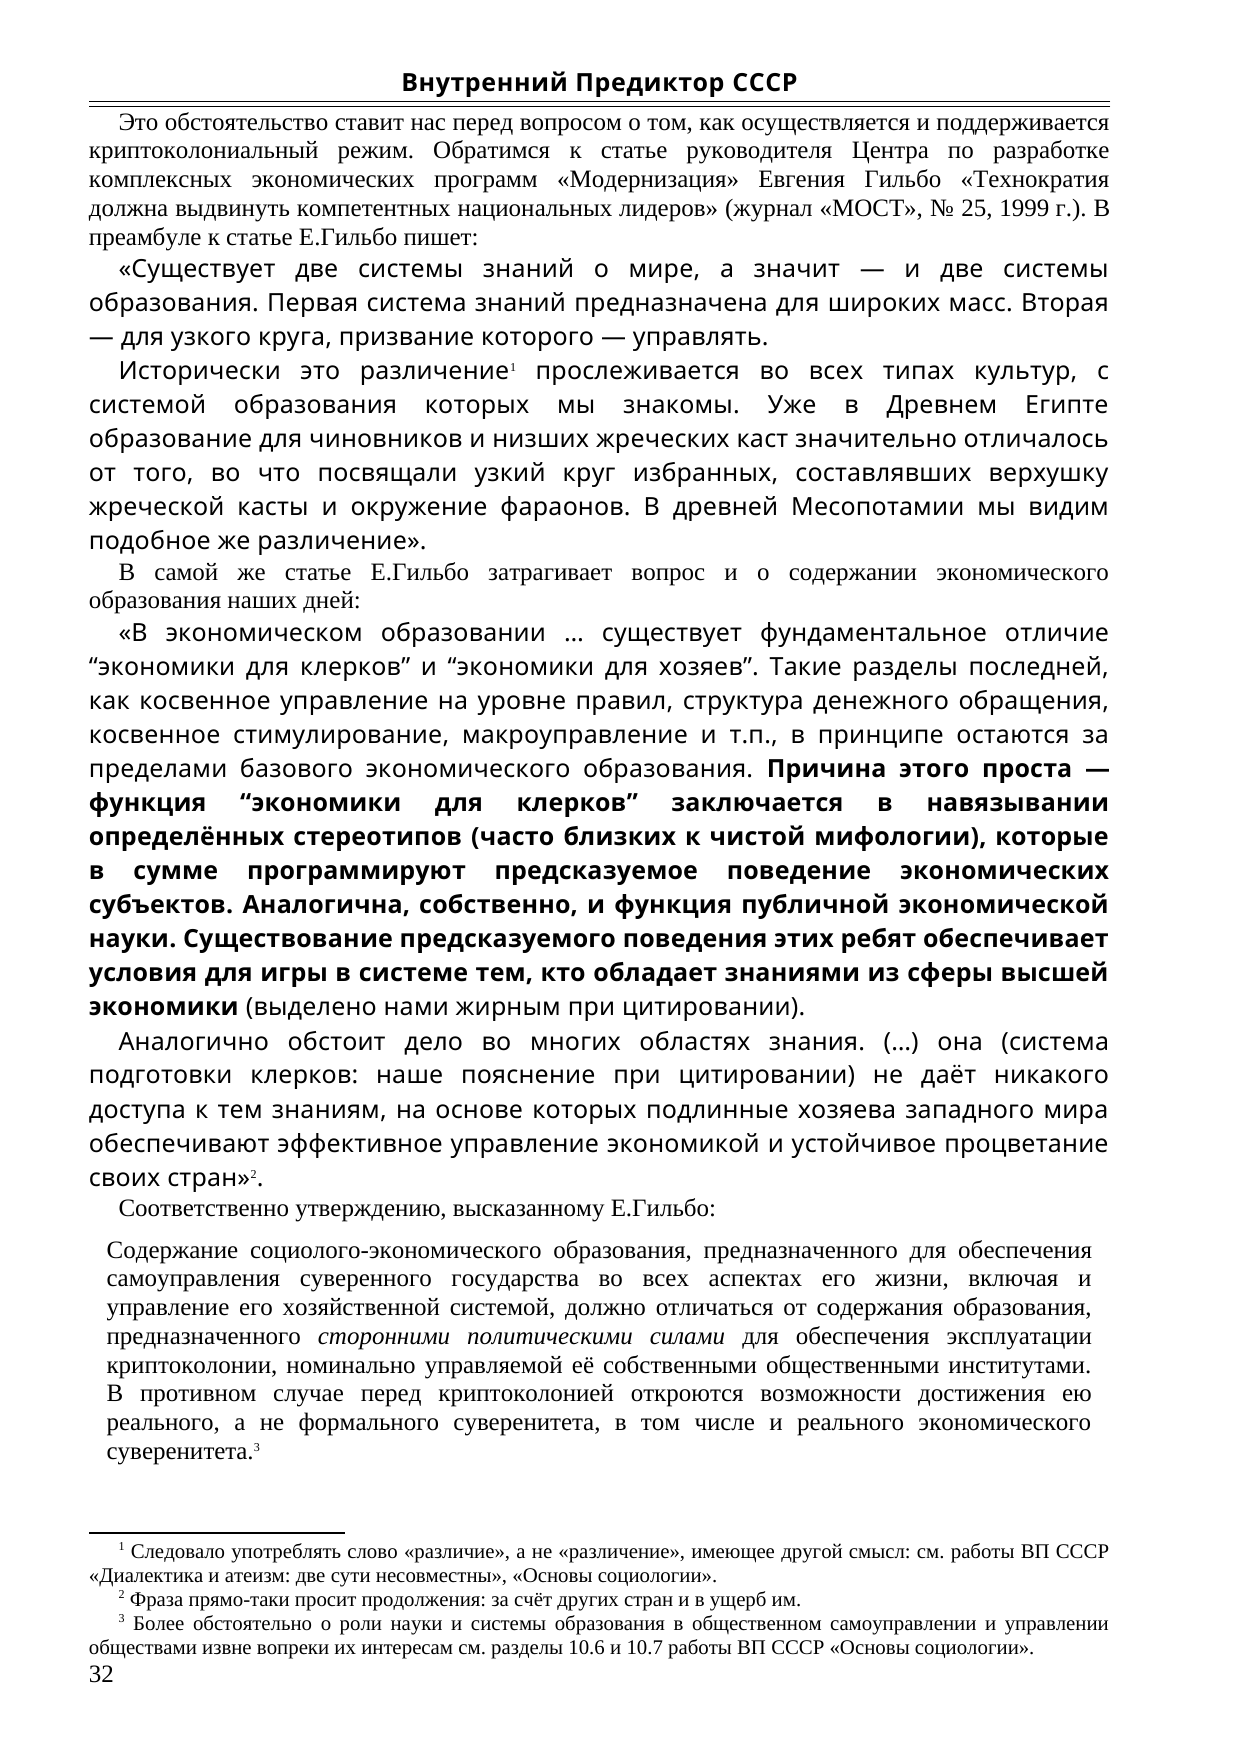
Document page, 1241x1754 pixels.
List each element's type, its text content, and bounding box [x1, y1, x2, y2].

text Фраза прямо-таки просит продолжения: за счёт других стран и в ущерб им. [89, 1587, 1110, 1611]
text «Существует две системы знаний о мире, а значит — и две системы образования. Первая система знаний предназначена для широких масс. Вторая — для узкого круга, призвание которого — управлять. [89, 250, 1110, 352]
text Это обстоятельство ставит нас перед вопросом о том, как осуществляется и поддерживается криптоколониальный режим. Обратимся к статье руководителя Центра по разработке комплексных экономических программ «Модернизация» Евгения Гильбо «Технократия должна выдвинуть компетентных национальных лидеров» (журнал «МОСТ», № 25, 1999 г.). В преамбуле к статье Е.Гильбо пишет: [89, 107, 1110, 250]
text Более обстоятельно о роли науки и системы образования в общественном самоуправлении и управлении обществами извне вопреки их интересам см. разделы 10.6 и 10.7 работы ВП СССР «Основы социологии». [89, 1611, 1110, 1659]
text «В экономическом образовании … существует фундаментальное отличие “экономики для клерков” и “экономики для хозяев”. Такие разделы последней, как косвенное управление на уровне правил, структура денежного обращения, косвенное стимулирование, макроуправление и т.п., в принципе остаются за пределами базового экономического образования. Причина этого проста — функция “экономики для клерков” заключается в навязывании определённых стереотипов (часто близких к чистой мифологии), которые в сумме программируют предсказуемое поведение экономических субъектов. Аналогична, собственно, и функция публичной экономической науки. Существование предсказуемого поведения этих ребят обеспечивает условия для игры в системе тем, кто обладает знаниями из сферы высшей экономики (выделено нами жирным при цитировании). [89, 614, 1110, 1023]
text Следовало употреблять слово «различие», а не «различение», имеющее другой смысл: см. работы ВП СССР «Диалектика и атеизм: две сути несовместны», «Основы социологии». [89, 1539, 1110, 1587]
text Содержание социолого-экономического образования, предназначенного для обеспечения самоуправления суверенного государства во всех аспектах его жизни, включая и управление его хозяйственной системой, должно отличаться от содержания образования, предназначенного сторонними политическими силами для обеспечения эксплуатации криптоколонии, номинально управляемой её собственными общественными институтами. В противном случае перед криптоколонией откроются возможности достижения ею реального, а не формального суверенитета, в том числе и реального экономического суверенитета. [106, 1235, 1093, 1465]
text Исторически это различение прослеживается во всех типах культур, с системой образования которых мы знакомы. Уже в Древнем Египте образование для чиновников и низших жреческих каст значительно отличалось от того, во что посвящали узкий круг избранных, составлявших верхушку жреческой касты и окружение фараонов. В древней Месопотамии мы видим подобное же различение». [89, 352, 1110, 557]
text В самой же статье Е.Гильбо затрагивает вопрос и о содержании экономического образования наших дней: [89, 557, 1110, 614]
text Аналогично обстоит дело во многих областях знания. (…) она (система подготовки клерков: наше пояснение при цитировании) не даёт никакого доступа к тем знаниям, на основе которых подлинные хозяева западного мира обеспечивают эффективное управление экономикой и устойчивое процветание своих стран». [89, 1023, 1110, 1193]
text Соответственно утверждению, высказанному Е.Гильбо: [89, 1193, 1110, 1222]
